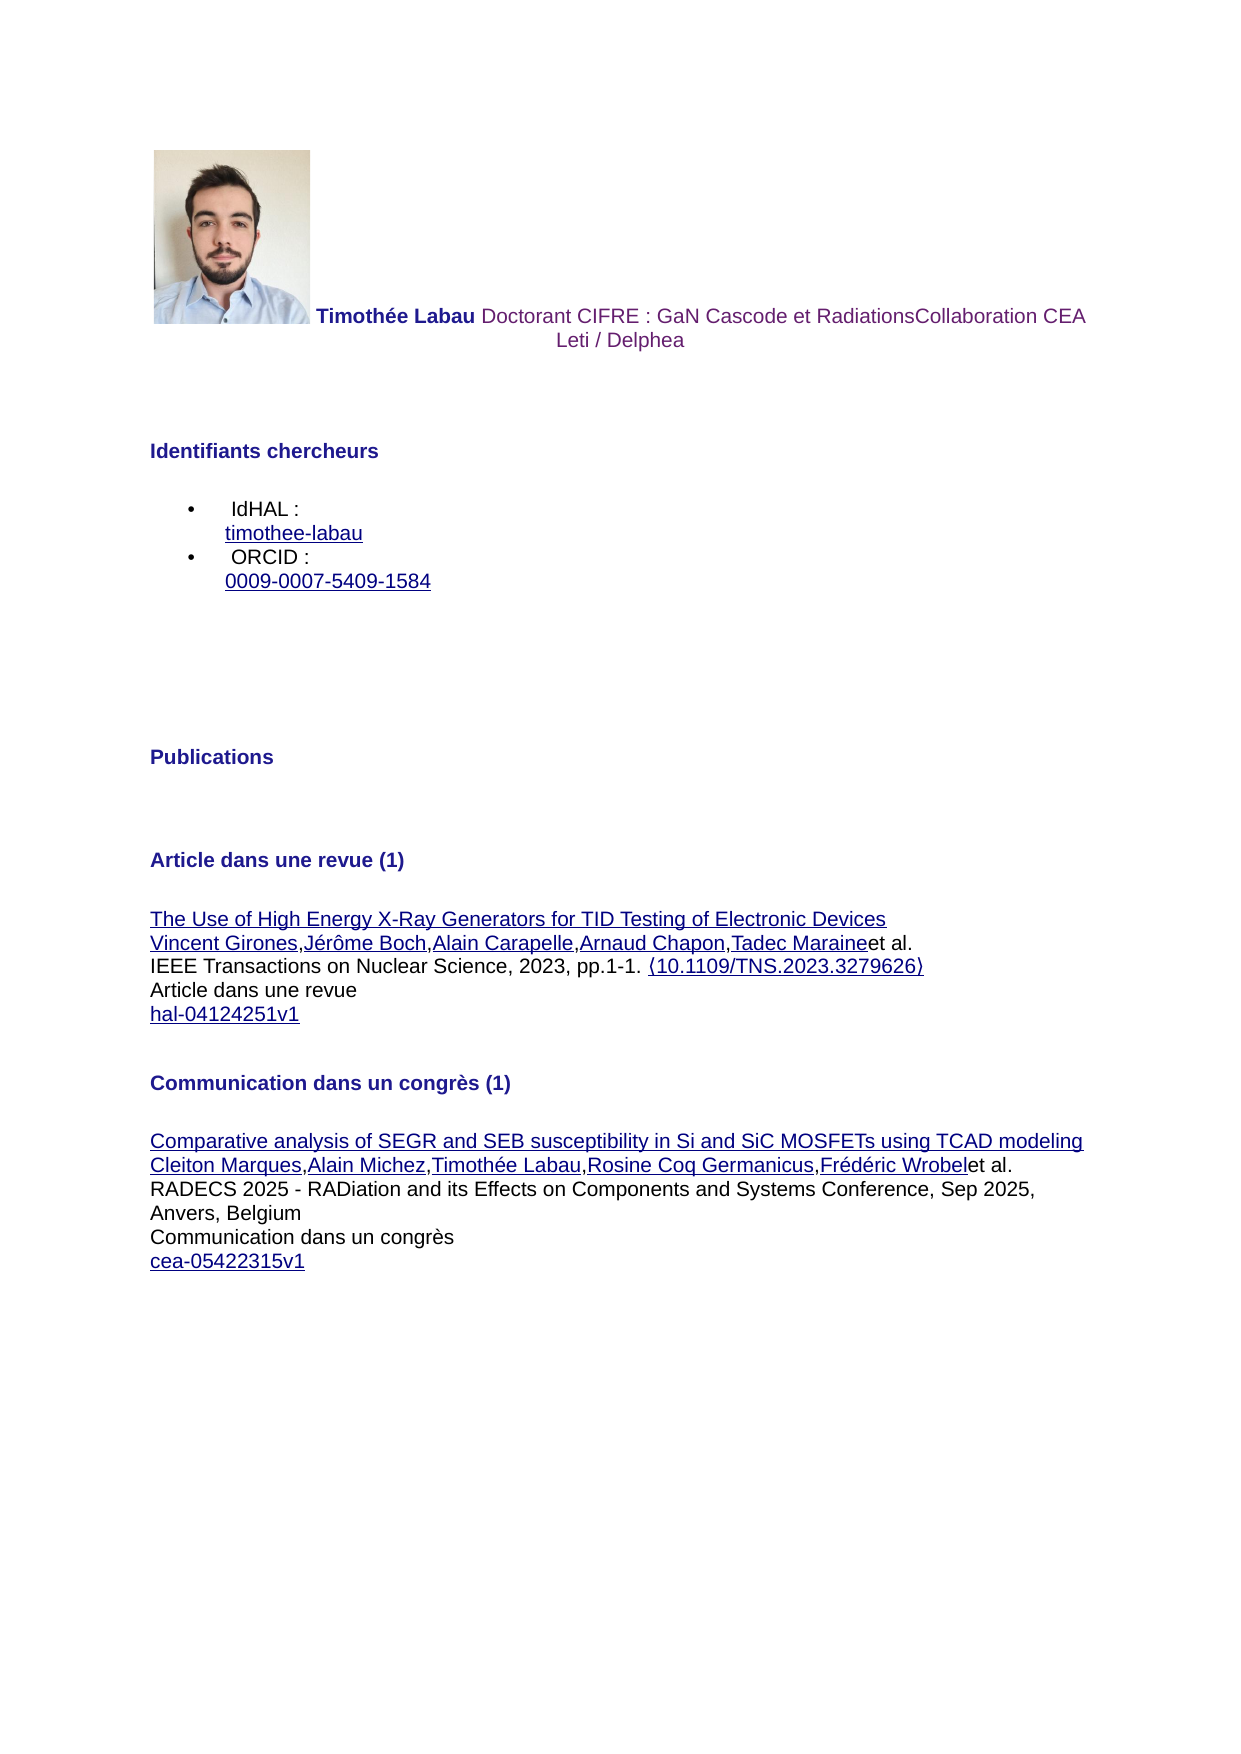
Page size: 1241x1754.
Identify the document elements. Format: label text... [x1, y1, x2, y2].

table_header Comparative analysis of SEGR and SEB susceptibility in Si and SiC MOSFETs using TCAD modeling Cleiton Marques,Alain Michez,Timothée Labau,Rosine Coq Germanicus,Frédéric Wrobelet al. RADECS 2025 - RADiation and its Effects on Components and Systems Conference, Sep 2025, Anvers, Belgium Communication dans un congrès cea-05422315v1 [150, 1129, 1090, 1273]
list IdHAL : [187, 497, 1090, 521]
picture [153, 150, 311, 324]
subtitle Timothée Labau Doctorant CIFRE : GaN Cascode et RadiationsCollaboration CEA Leti / Delphea [150, 150, 1090, 352]
list ORCID : [187, 545, 1090, 569]
subtitle Article dans une revue (1) [150, 848, 1090, 872]
table_header The Use of High Energy X-Ray Generators for TID Testing of Electronic Devices Vincent Girones,Jérôme Boch,Alain Carapelle,Arnaud Chapon,Tadec Maraineet al. IEEE Transactions on Nuclear Science, 2023, pp.1-1. ⟨10.1109/TNS.2023.3279626⟩ Article dans une revue hal-04124251v1 [150, 906, 1090, 1026]
list timothee-labau [187, 521, 1090, 545]
subtitle Publications [150, 745, 1090, 769]
subtitle Communication dans un congrès (1) [150, 1071, 1090, 1095]
list 0009-0007-5409-1584 [187, 569, 1090, 593]
subtitle Identifiants chercheurs [150, 439, 1090, 463]
